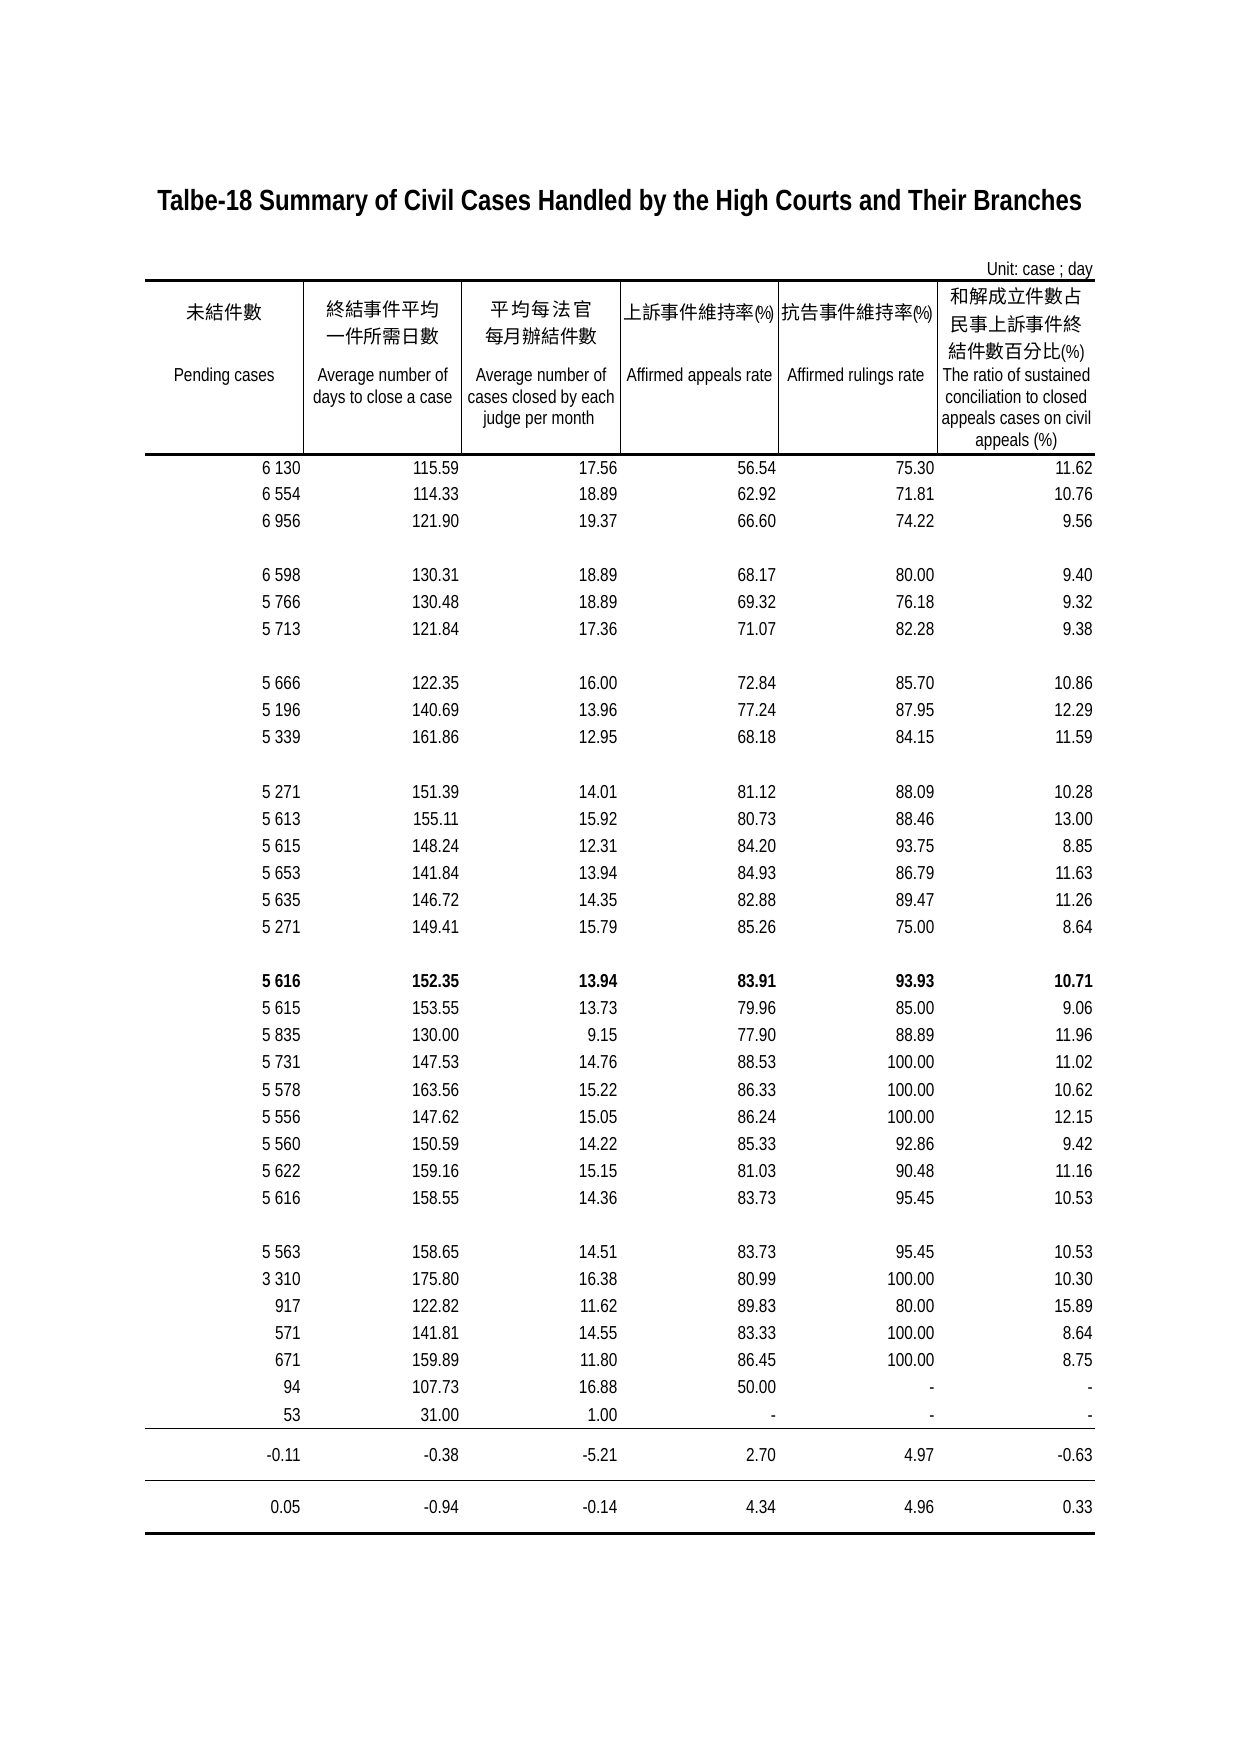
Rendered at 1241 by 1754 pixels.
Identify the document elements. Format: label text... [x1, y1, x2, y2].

table_cell 18.89 [462, 480, 620, 507]
table_cell [779, 534, 937, 561]
table_cell 88.89 [779, 1022, 937, 1049]
table_cell 10.71 [937, 968, 1095, 994]
table_cell 6 130 [145, 456, 303, 480]
table_cell [303, 643, 462, 669]
table_cell 100.00 [779, 1049, 937, 1076]
table_cell -0.63 [937, 1429, 1095, 1480]
table_cell 86.24 [620, 1103, 778, 1130]
table_cell - [620, 1401, 778, 1428]
table_header 終結事件平均 一件所需日數 [304, 282, 461, 362]
table_header 未結件數 [145, 282, 303, 362]
table_cell 159.16 [303, 1157, 462, 1184]
table_cell 85.00 [779, 995, 937, 1022]
table_cell 71.81 [779, 480, 937, 507]
table_cell [462, 940, 620, 967]
table_cell 5 196 [145, 697, 303, 724]
table_cell 100.00 [779, 1347, 937, 1374]
table_cell 68.18 [620, 724, 778, 751]
table_cell 87.95 [779, 697, 937, 724]
table_header 和解成立件數占 民事上訴事件終 結件數百分比(%) [938, 282, 1095, 362]
table_cell [620, 940, 778, 967]
table_cell 80.00 [779, 1293, 937, 1319]
table_cell 146.72 [303, 886, 462, 913]
table_cell 89.47 [779, 886, 937, 913]
table_cell 9.06 [937, 995, 1095, 1022]
table_cell 82.88 [620, 886, 778, 913]
table_cell 88.46 [779, 805, 937, 832]
table_cell 4.97 [779, 1429, 937, 1480]
table_cell 85.70 [779, 670, 937, 697]
table_cell 80.00 [779, 561, 937, 588]
table_cell - [779, 1374, 937, 1401]
table_cell 93.93 [779, 968, 937, 994]
table_cell 10.53 [937, 1238, 1095, 1265]
table_cell 18.89 [462, 561, 620, 588]
table_cell 86.33 [620, 1076, 778, 1103]
table_cell 13.96 [462, 697, 620, 724]
table_cell Affirmed appeals rate [621, 364, 778, 453]
table_cell [462, 1211, 620, 1238]
table_cell 11.16 [937, 1157, 1095, 1184]
table_cell 6 956 [145, 507, 303, 534]
table_cell 83.73 [620, 1184, 778, 1211]
table_cell 15.05 [462, 1103, 620, 1130]
table_cell Average number of days to close a case [304, 364, 461, 453]
table_cell [145, 643, 303, 669]
table_cell 6 554 [145, 480, 303, 507]
table_cell [937, 534, 1095, 561]
table_cell 121.90 [303, 507, 462, 534]
table_cell 175.80 [303, 1265, 462, 1292]
table_cell 147.62 [303, 1103, 462, 1130]
table_cell [620, 1211, 778, 1238]
table_cell 14.51 [462, 1238, 620, 1265]
table_cell [779, 940, 937, 967]
table_cell 95.45 [779, 1184, 937, 1211]
table_cell 85.26 [620, 913, 778, 940]
table_cell 62.92 [620, 480, 778, 507]
table_cell 5 622 [145, 1157, 303, 1184]
table_cell 140.69 [303, 697, 462, 724]
table_cell 14.36 [462, 1184, 620, 1211]
table_cell [303, 940, 462, 967]
table_cell 130.31 [303, 561, 462, 588]
table_cell 571 [145, 1320, 303, 1347]
table_cell 158.65 [303, 1238, 462, 1265]
table_cell -0.38 [303, 1429, 462, 1480]
table_cell 107.73 [303, 1374, 462, 1401]
table_cell 3 310 [145, 1265, 303, 1292]
table_cell 5 653 [145, 859, 303, 886]
table_cell 12.31 [462, 832, 620, 859]
table_cell 9.42 [937, 1130, 1095, 1157]
table_cell 11.59 [937, 724, 1095, 751]
table_cell 12.95 [462, 724, 620, 751]
table_cell 6 598 [145, 561, 303, 588]
table_cell -0.94 [303, 1481, 462, 1532]
table_cell 1.00 [462, 1401, 620, 1428]
table_cell 9.32 [937, 588, 1095, 615]
table_cell 94 [145, 1374, 303, 1401]
table_cell 11.62 [937, 456, 1095, 480]
table_cell 8.64 [937, 913, 1095, 940]
table_cell 83.91 [620, 968, 778, 994]
table_cell 5 271 [145, 913, 303, 940]
table_cell 159.89 [303, 1347, 462, 1374]
table_cell 5 563 [145, 1238, 303, 1265]
table_cell 9.40 [937, 561, 1095, 588]
table_cell 11.63 [937, 859, 1095, 886]
table_cell 8.85 [937, 832, 1095, 859]
table_cell 5 635 [145, 886, 303, 913]
table_cell [462, 643, 620, 669]
table_cell 15.79 [462, 913, 620, 940]
table_cell 5 560 [145, 1130, 303, 1157]
table_cell 86.45 [620, 1347, 778, 1374]
table_cell [145, 1211, 303, 1238]
table_cell 86.79 [779, 859, 937, 886]
table_cell 11.96 [937, 1022, 1095, 1049]
table_cell 84.93 [620, 859, 778, 886]
table_cell 50.00 [620, 1374, 778, 1401]
table_cell [937, 1211, 1095, 1238]
table_cell 5 731 [145, 1049, 303, 1076]
table_cell 88.53 [620, 1049, 778, 1076]
table_cell 89.83 [620, 1293, 778, 1319]
table_cell 5 666 [145, 670, 303, 697]
table_cell 15.15 [462, 1157, 620, 1184]
table_cell 90.48 [779, 1157, 937, 1184]
table_cell 122.35 [303, 670, 462, 697]
table_cell -0.11 [145, 1429, 303, 1480]
table_cell 141.81 [303, 1320, 462, 1347]
table_cell 671 [145, 1347, 303, 1374]
table_cell 81.12 [620, 778, 778, 805]
table_cell 79.96 [620, 995, 778, 1022]
table_cell [303, 751, 462, 778]
table_cell [937, 751, 1095, 778]
table_cell 84.20 [620, 832, 778, 859]
table_cell 81.03 [620, 1157, 778, 1184]
table_cell 83.73 [620, 1238, 778, 1265]
table_cell 12.29 [937, 697, 1095, 724]
table_cell 8.64 [937, 1320, 1095, 1347]
table_cell 14.22 [462, 1130, 620, 1157]
table_cell 15.22 [462, 1076, 620, 1103]
table_cell 13.94 [462, 859, 620, 886]
table_cell 31.00 [303, 1401, 462, 1428]
table_cell 14.55 [462, 1320, 620, 1347]
table_cell 5 578 [145, 1076, 303, 1103]
table_cell 68.17 [620, 561, 778, 588]
table_cell [620, 751, 778, 778]
table_cell Pending cases [145, 364, 303, 453]
table_cell [779, 751, 937, 778]
table_cell 71.07 [620, 615, 778, 642]
table_cell 121.84 [303, 615, 462, 642]
table_cell 84.15 [779, 724, 937, 751]
table_cell 93.75 [779, 832, 937, 859]
table_header 平均每法官 每月辦結件數 [462, 282, 620, 362]
table_cell 11.02 [937, 1049, 1095, 1076]
table_header 上訴事件維持率(%) [621, 282, 778, 362]
table_cell 85.33 [620, 1130, 778, 1157]
table_cell 122.82 [303, 1293, 462, 1319]
table_cell 82.28 [779, 615, 937, 642]
table_cell 5 713 [145, 615, 303, 642]
table_cell [620, 534, 778, 561]
table_cell 13.94 [462, 968, 620, 994]
table_cell 8.75 [937, 1347, 1095, 1374]
table_cell 130.48 [303, 588, 462, 615]
table_cell Average number of cases closed by each judge per month [462, 364, 620, 453]
table_cell 9.15 [462, 1022, 620, 1049]
table_cell 16.38 [462, 1265, 620, 1292]
table_cell 75.30 [779, 456, 937, 480]
table_cell 92.86 [779, 1130, 937, 1157]
table_cell 5 835 [145, 1022, 303, 1049]
table_cell 88.09 [779, 778, 937, 805]
table_cell 100.00 [779, 1265, 937, 1292]
table_cell 74.22 [779, 507, 937, 534]
table_cell 19.37 [462, 507, 620, 534]
table_header 抗告事件維持率(%) [779, 282, 937, 362]
table_cell 13.00 [937, 805, 1095, 832]
table_cell 15.89 [937, 1293, 1095, 1319]
table_cell 77.24 [620, 697, 778, 724]
table_cell 155.11 [303, 805, 462, 832]
table_cell 149.41 [303, 913, 462, 940]
text Talbe-18 Summary of Civil Cases Handled by the High Courts and Their Branches [148, 183, 1092, 217]
table_cell 114.33 [303, 480, 462, 507]
table_cell 14.76 [462, 1049, 620, 1076]
table_cell 10.76 [937, 480, 1095, 507]
table_cell The ratio of sustained conciliation to closed appeals cases on civil appeals (%) [938, 364, 1095, 453]
table_cell 11.80 [462, 1347, 620, 1374]
table_cell 5 271 [145, 778, 303, 805]
table_cell 163.56 [303, 1076, 462, 1103]
table_cell [303, 534, 462, 561]
table_cell 77.90 [620, 1022, 778, 1049]
table_cell 10.86 [937, 670, 1095, 697]
table_cell 141.84 [303, 859, 462, 886]
table_cell 18.89 [462, 588, 620, 615]
table_cell 10.28 [937, 778, 1095, 805]
table_cell 5 615 [145, 832, 303, 859]
table_cell 158.55 [303, 1184, 462, 1211]
table_cell 147.53 [303, 1049, 462, 1076]
table_cell 10.30 [937, 1265, 1095, 1292]
table_cell 100.00 [779, 1320, 937, 1347]
table_cell 14.01 [462, 778, 620, 805]
table_cell 12.15 [937, 1103, 1095, 1130]
table_cell 5 766 [145, 588, 303, 615]
table_cell 5 339 [145, 724, 303, 751]
table_cell 14.35 [462, 886, 620, 913]
table_cell 161.86 [303, 724, 462, 751]
table_cell - [779, 1401, 937, 1428]
table_cell 5 616 [145, 968, 303, 994]
table_cell 75.00 [779, 913, 937, 940]
table_cell 4.96 [779, 1481, 937, 1532]
text Unit: case ; day [148, 257, 1092, 279]
table_cell 152.35 [303, 968, 462, 994]
table_cell 11.62 [462, 1293, 620, 1319]
table_cell [620, 643, 778, 669]
table_cell Affirmed rulings rate [779, 364, 937, 453]
table_cell 17.56 [462, 456, 620, 480]
table_cell 15.92 [462, 805, 620, 832]
table_cell 0.33 [937, 1481, 1095, 1532]
table_cell 83.33 [620, 1320, 778, 1347]
table_cell 151.39 [303, 778, 462, 805]
table_cell 56.54 [620, 456, 778, 480]
table_cell 5 556 [145, 1103, 303, 1130]
table_cell 100.00 [779, 1076, 937, 1103]
table_cell [145, 751, 303, 778]
table_cell [145, 940, 303, 967]
table_cell 11.26 [937, 886, 1095, 913]
table_cell 66.60 [620, 507, 778, 534]
table_cell 153.55 [303, 995, 462, 1022]
table_cell [937, 940, 1095, 967]
table_cell [303, 1211, 462, 1238]
table_cell 5 616 [145, 1184, 303, 1211]
table_cell 80.99 [620, 1265, 778, 1292]
table_cell 5 615 [145, 995, 303, 1022]
table_cell [462, 751, 620, 778]
table_cell 16.88 [462, 1374, 620, 1401]
table_cell 69.32 [620, 588, 778, 615]
table_cell -0.14 [462, 1481, 620, 1532]
table_cell 80.73 [620, 805, 778, 832]
table_cell 9.38 [937, 615, 1095, 642]
table_cell 100.00 [779, 1103, 937, 1130]
table_cell [937, 643, 1095, 669]
table_cell 10.53 [937, 1184, 1095, 1211]
table_cell 5 613 [145, 805, 303, 832]
table_cell 76.18 [779, 588, 937, 615]
table_cell 17.36 [462, 615, 620, 642]
table_cell - [937, 1401, 1095, 1428]
table_cell -5.21 [462, 1429, 620, 1480]
table_cell 53 [145, 1401, 303, 1428]
table_cell [462, 534, 620, 561]
table_cell 16.00 [462, 670, 620, 697]
table_cell [779, 1211, 937, 1238]
table_cell 9.56 [937, 507, 1095, 534]
table_cell 4.34 [620, 1481, 778, 1532]
table_cell 0.05 [145, 1481, 303, 1532]
table_cell 95.45 [779, 1238, 937, 1265]
table_cell [779, 643, 937, 669]
table_cell - [937, 1374, 1095, 1401]
table_cell 130.00 [303, 1022, 462, 1049]
table_cell 13.73 [462, 995, 620, 1022]
table_cell 2.70 [620, 1429, 778, 1480]
table_cell 115.59 [303, 456, 462, 480]
table_cell 917 [145, 1293, 303, 1319]
table_cell 10.62 [937, 1076, 1095, 1103]
table_cell 150.59 [303, 1130, 462, 1157]
table_cell 148.24 [303, 832, 462, 859]
table_cell [145, 534, 303, 561]
table_cell 72.84 [620, 670, 778, 697]
